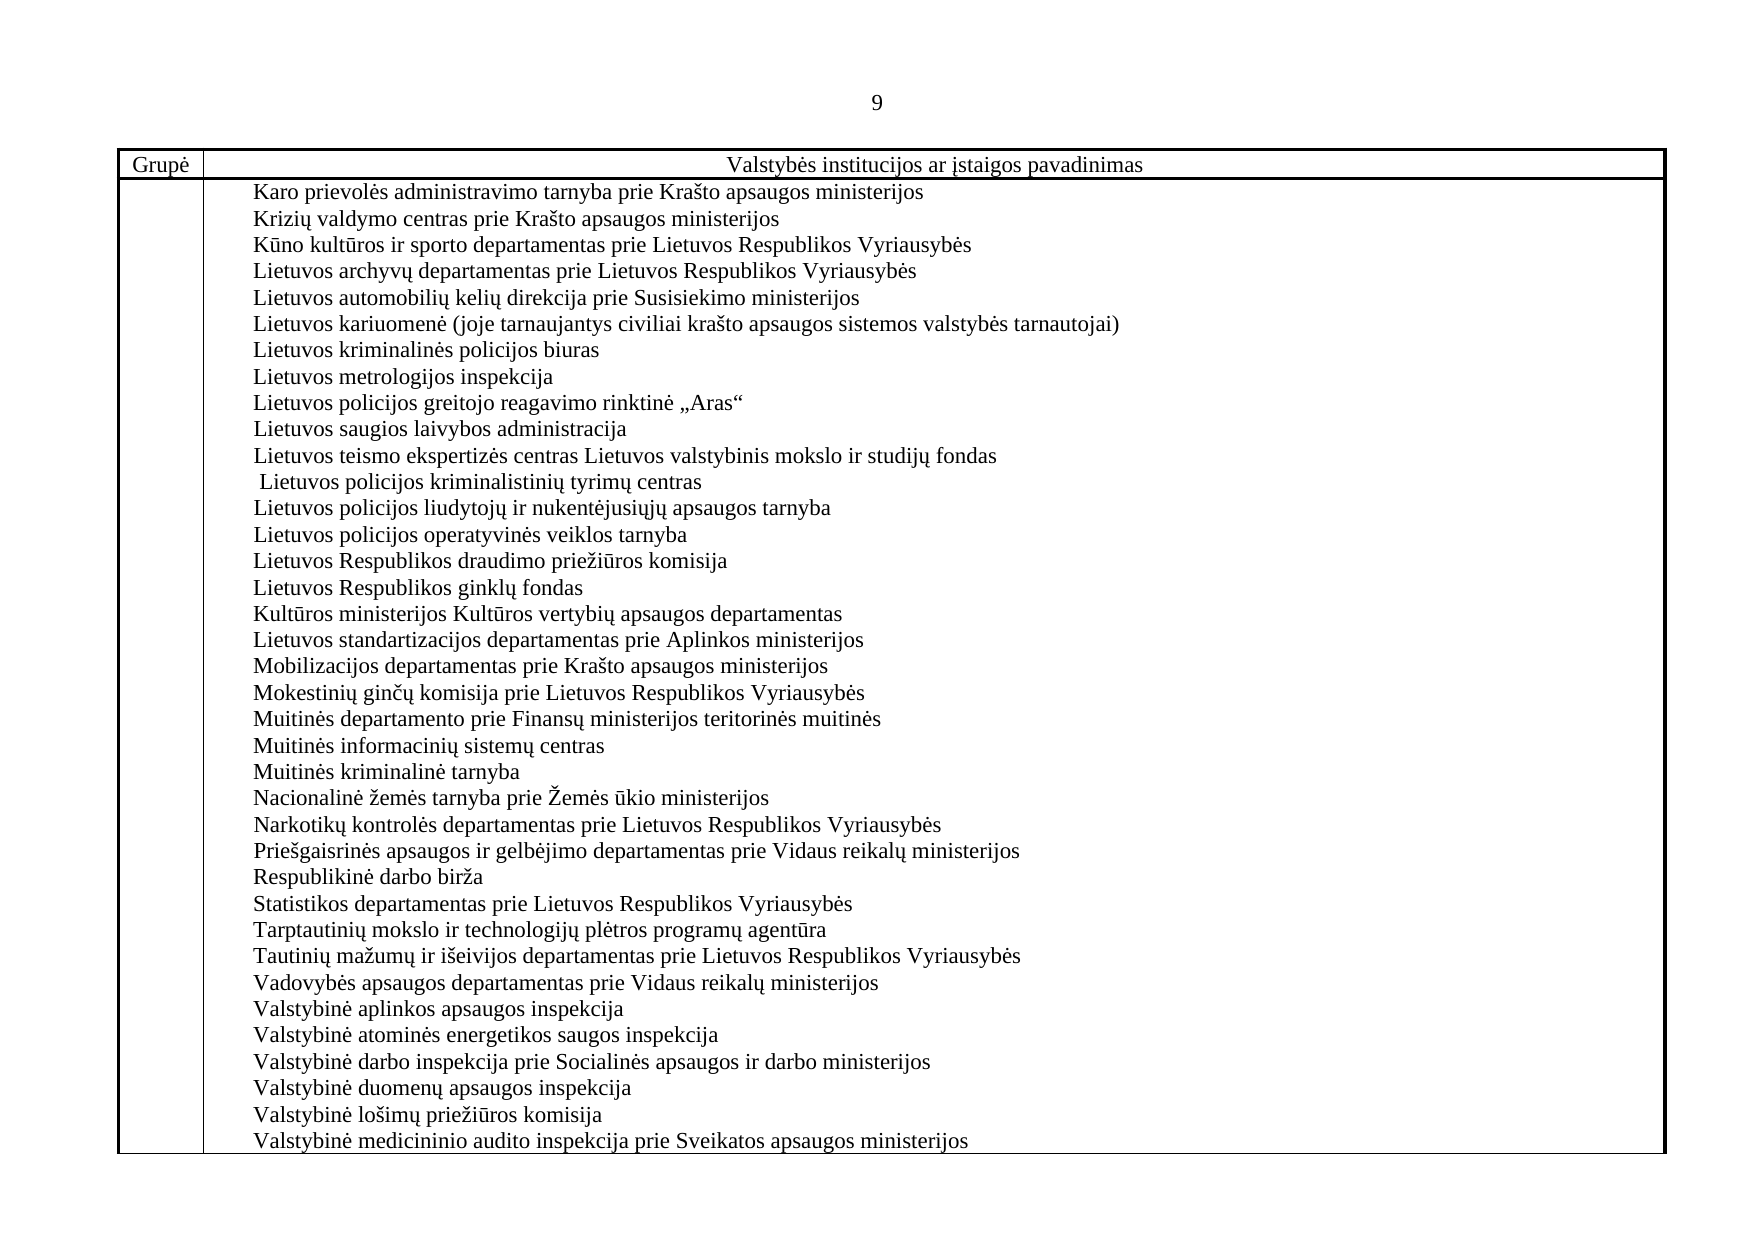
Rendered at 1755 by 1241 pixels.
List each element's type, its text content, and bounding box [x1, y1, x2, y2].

table_cell Karo prievolės administravimo tarnyba prie Krašto apsaugos ministerijos Krizių valdymo centras prie Krašto apsaugos ministerijos Kūno kultūros ir sporto departamentas prie Lietuvos Respublikos Vyriausybės Lietuvos archyvų departamentas prie Lietuvos Respublikos Vyriausybės Lietuvos automobilių kelių direkcija prie Susisiekimo ministerijos Lietuvos kariuomenė (joje tarnaujantys civiliai krašto apsaugos sistemos valstybės tarnautojai) Lietuvos kriminalinės policijos biuras Lietuvos metrologijos inspekcija Lietuvos policijos greitojo reagavimo rinktinė „Aras“ Lietuvos saugios laivybos administracija Lietuvos teismo ekspertizės centras Lietuvos valstybinis mokslo ir studijų fondas Lietuvos policijos kriminalistinių tyrimų centras Lietuvos policijos liudytojų ir nukentėjusiųjų apsaugos tarnyba Lietuvos policijos operatyvinės veiklos tarnyba Lietuvos Respublikos draudimo priežiūros komisija Lietuvos Respublikos ginklų fondas Kultūros ministerijos Kultūros vertybių apsaugos departamentas Lietuvos standartizacijos departamentas prie Aplinkos ministerijos Mobilizacijos departamentas prie Krašto apsaugos ministerijos Mokestinių ginčų komisija prie Lietuvos Respublikos Vyriausybės Muitinės departamento prie Finansų ministerijos teritorinės muitinės Muitinės informacinių sistemų centras Muitinės kriminalinė tarnyba Nacionalinė žemės tarnyba prie Žemės ūkio ministerijos Narkotikų kontrolės departamentas prie Lietuvos Respublikos Vyriausybės Priešgaisrinės apsaugos ir gelbėjimo departamentas prie Vidaus reikalų ministerijos Respublikinė darbo birža Statistikos departamentas prie Lietuvos Respublikos Vyriausybės Tarptautinių mokslo ir technologijų plėtros programų agentūra Tautinių mažumų ir išeivijos departamentas prie Lietuvos Respublikos Vyriausybės Vadovybės apsaugos departamentas prie Vidaus reikalų ministerijos Valstybinė aplinkos apsaugos inspekcija Valstybinė atominės energetikos saugos inspekcija Valstybinė darbo inspekcija prie Socialinės apsaugos ir darbo ministerijos Valstybinė duomenų apsaugos inspekcija Valstybinė lošimų priežiūros komisija Valstybinė medicininio audito inspekcija prie Sveikatos apsaugos ministerijos [204, 180, 1663, 1153]
table_header Valstybės institucijos ar įstaigos pavadinimas [204, 151, 1663, 177]
table_header Grupė [120, 151, 203, 177]
table_cell [120, 180, 203, 1153]
